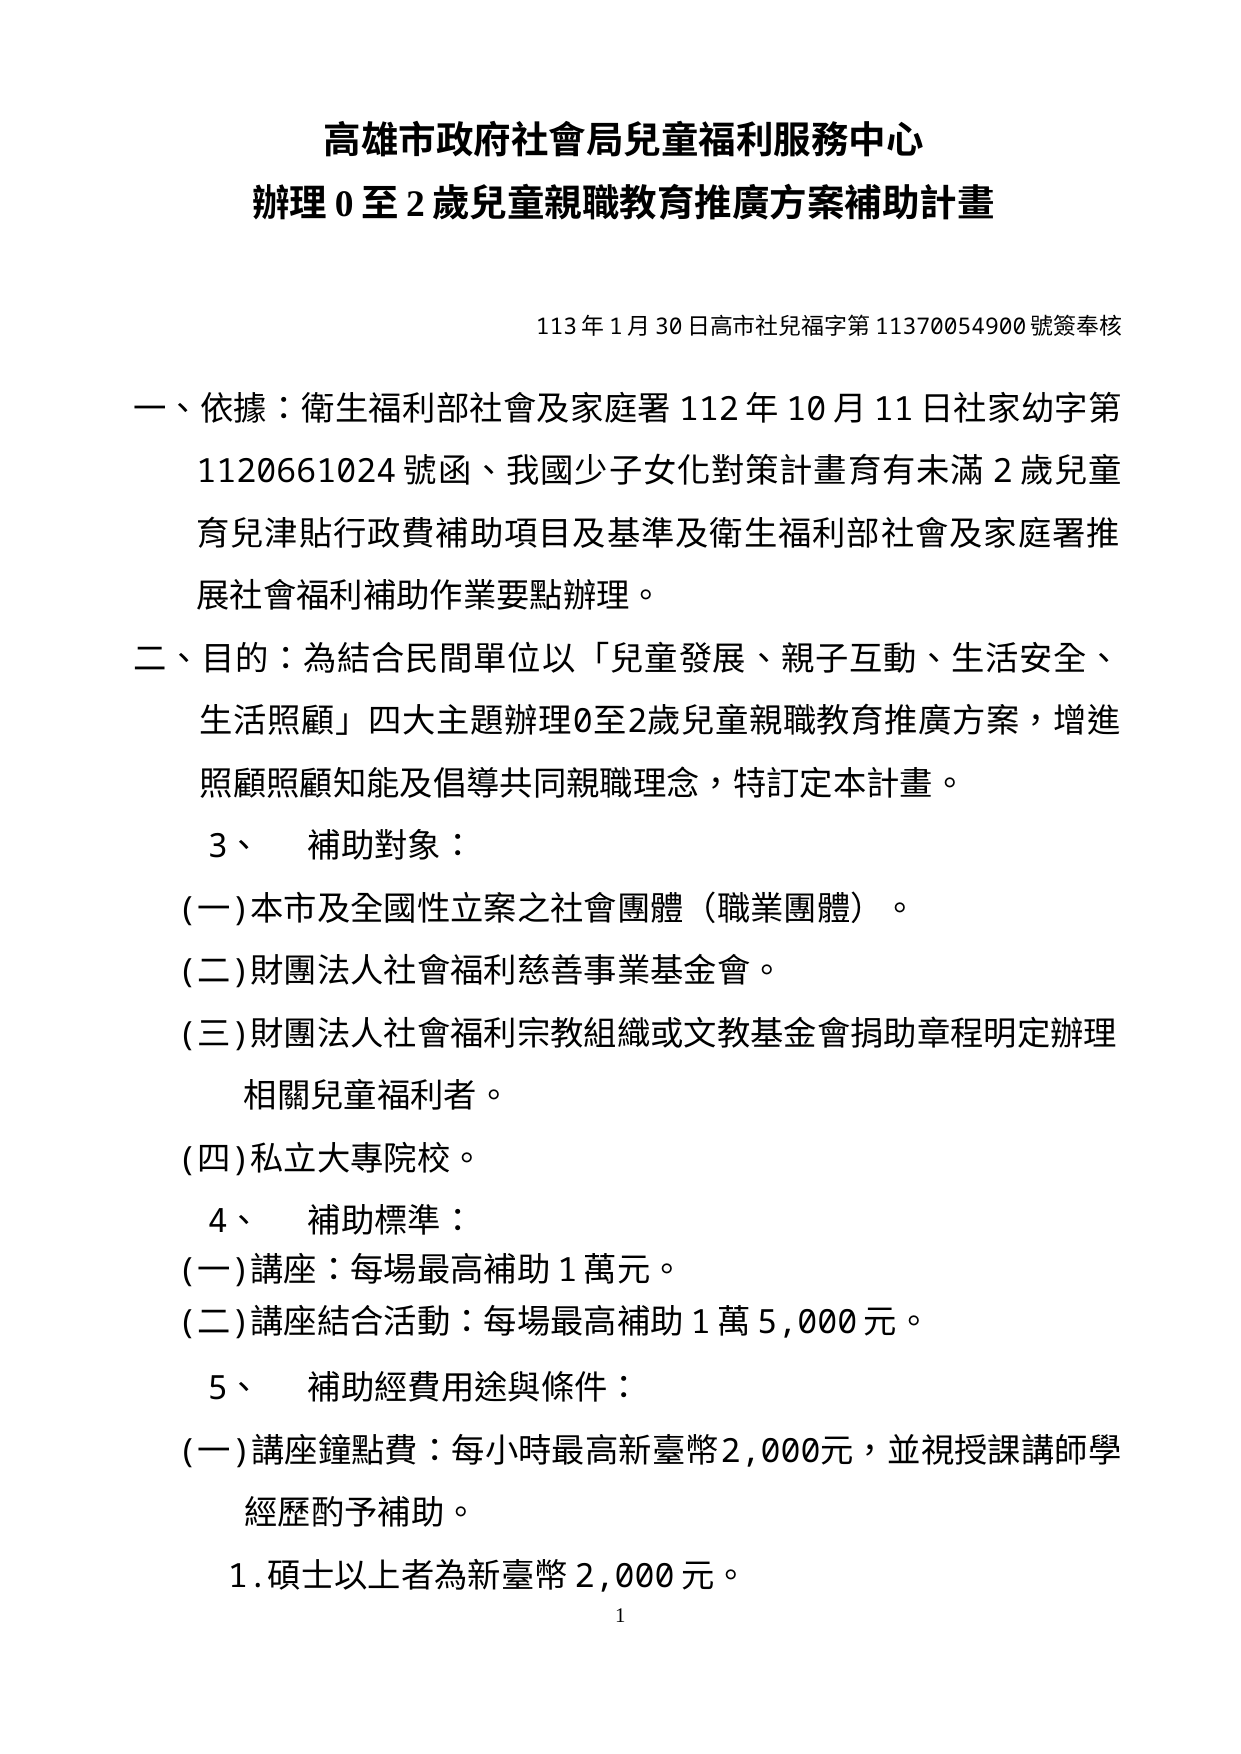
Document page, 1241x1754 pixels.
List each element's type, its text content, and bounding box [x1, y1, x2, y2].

text (三)財團法人社會福利宗教組織或文教基金會捐助章程明定辦理相關兒童福利者。 [177, 989, 1137, 1114]
list 補助經費用途與條件： [208, 1343, 1122, 1406]
text 高雄市政府社會局兒童福利服務中心 [89, 96, 1158, 158]
text (二)財團法人社會福利慈善事業基金會。 [118, 927, 1122, 989]
text 辦理0至2歲兒童親職教育推廣方案補助計畫 [89, 158, 1158, 221]
text 1.碩士以上者為新臺幣2,000元。 [148, 1531, 1122, 1593]
text 一、依據：衛生福利部社會及家庭署112年10月11日社家幼字第1120661024號函、我國少子女化對策計畫育有未滿2歲兒童育兒津貼行政費補助項目及基準及衛生福利部社會及家庭署推展社會福利補助作業要點辦理。 [133, 364, 1122, 614]
text (一)講座：每場最高補助1萬元。 [118, 1239, 1137, 1291]
text (一)講座鐘點費：每小時最高新臺幣2,000元，並視授課講師學經歷酌予補助。 [177, 1406, 1122, 1531]
text (二)講座結合活動：每場最高補助1萬5,000元。 [118, 1291, 1137, 1343]
text 二、目的：為結合民間單位以「兒童發展、親子互動、生活安全、生活照顧」四大主題辦理0至2歲兒童親職教育推廣方案，增進照顧照顧知能及倡導共同親職理念，特訂定本計畫。 [133, 614, 1122, 802]
text (四)私立大專院校。 [162, 1114, 1122, 1177]
list 補助對象： [208, 802, 1122, 864]
text (一)本市及全國性立案之社會團體（職業團體）。 [118, 864, 1122, 927]
text 113年1月30日高市社兒福字第11370054900號簽奉核 [118, 283, 1122, 346]
list 補助標準： [208, 1177, 1137, 1239]
